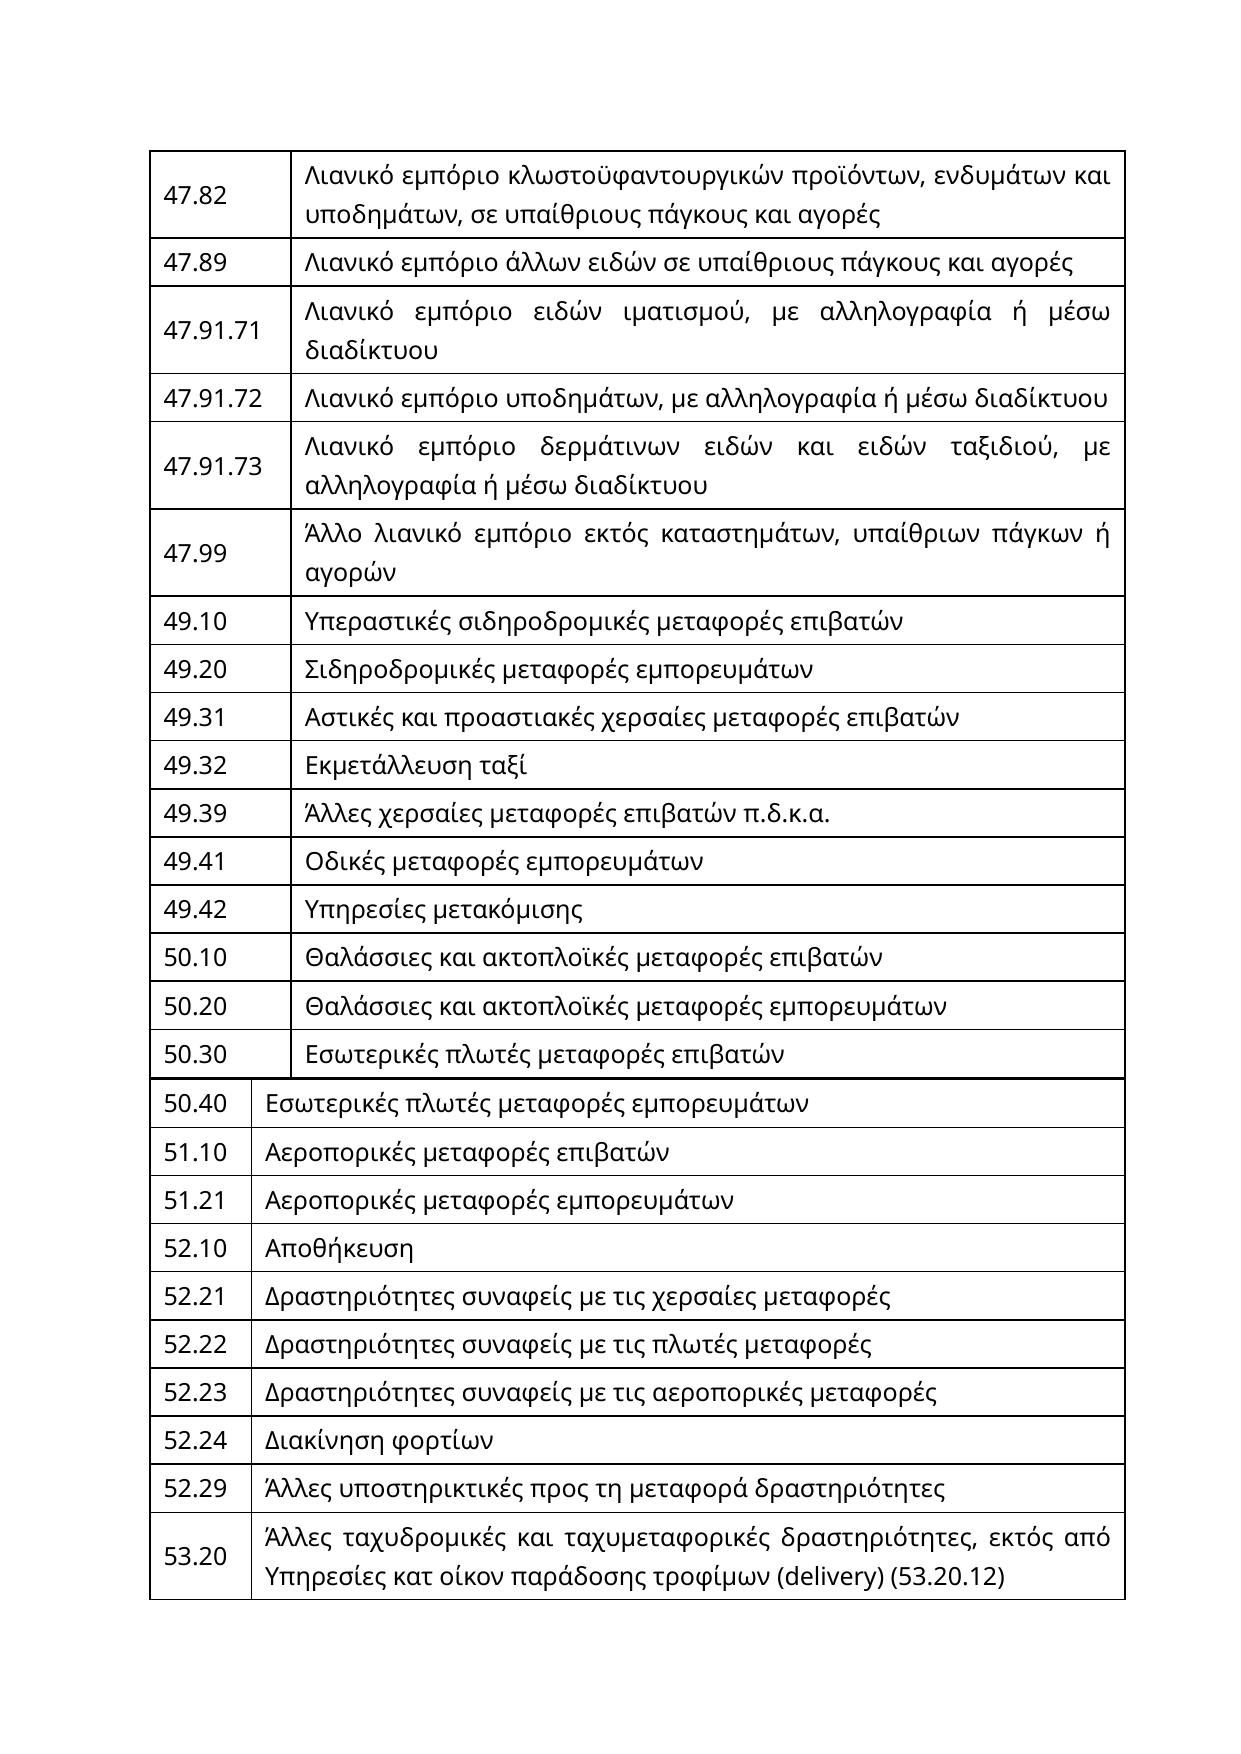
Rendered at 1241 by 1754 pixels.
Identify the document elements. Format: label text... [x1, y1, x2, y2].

table_cell 52.10 [151, 1224, 251, 1271]
table_cell 49.42 [151, 886, 290, 932]
table_cell 47.89 [151, 239, 290, 285]
table_cell Δραστηριότητες συναφείς με τις χερσαίες μεταφορές [252, 1272, 1124, 1319]
table_cell Αεροπορικές μεταφορές επιβατών [252, 1128, 1124, 1174]
table_cell 52.23 [151, 1369, 251, 1415]
table_cell Άλλες υποστηρικτικές προς τη μεταφορά δραστηριότητες [252, 1465, 1124, 1511]
table_cell 50.10 [151, 934, 290, 980]
table_cell Άλλο λιανικό εμπόριο εκτός καταστημάτων, υπαίθριων πάγκων ή αγορών [292, 510, 1124, 595]
table_cell Εσωτερικές πλωτές μεταφορές επιβατών [292, 1030, 1124, 1077]
table_header Εσωτερικές πλωτές μεταφορές εμπορευμάτων [252, 1080, 1124, 1126]
table_cell Υπεραστικές σιδηροδρομικές μεταφορές επιβατών [292, 597, 1124, 643]
table_cell 49.10 [151, 597, 290, 643]
table_cell 47.91.73 [151, 422, 290, 508]
table_cell 49.20 [151, 645, 290, 692]
table_cell Λιανικό εμπόριο άλλων ειδών σε υπαίθριους πάγκους και αγορές [292, 239, 1124, 285]
table_cell 52.29 [151, 1465, 251, 1511]
table_header 50.40 [151, 1080, 251, 1126]
table_cell Υπηρεσίες μετακόμισης [292, 886, 1124, 932]
table_cell 49.31 [151, 693, 290, 740]
table_cell 52.22 [151, 1321, 251, 1367]
table_cell 51.21 [151, 1176, 251, 1223]
table_cell 49.39 [151, 790, 290, 836]
table_cell 52.21 [151, 1272, 251, 1319]
table_cell Λιανικό εμπόριο δερμάτινων ειδών και ειδών ταξιδιού, με αλληλογραφία ή μέσω διαδίκτυου [292, 422, 1124, 508]
table_cell 53.20 [151, 1513, 251, 1599]
table_cell 49.41 [151, 838, 290, 884]
table_cell Οδικές μεταφορές εμπορευμάτων [292, 838, 1124, 884]
table_cell Θαλάσσιες και ακτοπλοϊκές μεταφορές επιβατών [292, 934, 1124, 980]
table_cell Εκμετάλλευση ταξί [292, 741, 1124, 788]
table_cell Αποθήκευση [252, 1224, 1124, 1271]
table_cell Δραστηριότητες συναφείς με τις πλωτές μεταφορές [252, 1321, 1124, 1367]
table_cell Αστικές και προαστιακές χερσαίες μεταφορές επιβατών [292, 693, 1124, 740]
table_cell Αεροπορικές μεταφορές εμπορευμάτων [252, 1176, 1124, 1223]
table_cell Διακίνηση φορτίων [252, 1417, 1124, 1463]
table_cell Σιδηροδρομικές μεταφορές εμπορευμάτων [292, 645, 1124, 692]
table_cell Λιανικό εμπόριο υποδημάτων, με αλληλογραφία ή μέσω διαδίκτυου [292, 374, 1124, 421]
table_cell Λιανικό εμπόριο κλωστοϋφαντουργικών προϊόντων, ενδυμάτων και υποδημάτων, σε υπαίθριους πάγκους και αγορές [292, 152, 1124, 237]
table_cell Θαλάσσιες και ακτοπλοϊκές μεταφορές εμπορευμάτων [292, 982, 1124, 1028]
table_cell 50.20 [151, 982, 290, 1028]
table_cell 47.82 [151, 152, 290, 237]
table_cell Λιανικό εμπόριο ειδών ιματισμού, με αλληλογραφία ή μέσω διαδίκτυου [292, 287, 1124, 373]
table_cell 52.24 [151, 1417, 251, 1463]
table_cell Άλλες ταχυδρομικές και ταχυμεταφορικές δραστηριότητες, εκτός από Υπηρεσίες κατ οίκον παράδοσης τροφίμων (delivery) (53.20.12) [252, 1513, 1124, 1599]
table_cell 47.99 [151, 510, 290, 595]
table_cell Άλλες χερσαίες μεταφορές επιβατών π.δ.κ.α. [292, 790, 1124, 836]
table_cell 51.10 [151, 1128, 251, 1174]
table_cell 47.91.71 [151, 287, 290, 373]
table_cell Δραστηριότητες συναφείς με τις αεροπορικές μεταφορές [252, 1369, 1124, 1415]
table_cell 47.91.72 [151, 374, 290, 421]
table_cell 50.30 [151, 1030, 290, 1077]
table_cell 49.32 [151, 741, 290, 788]
